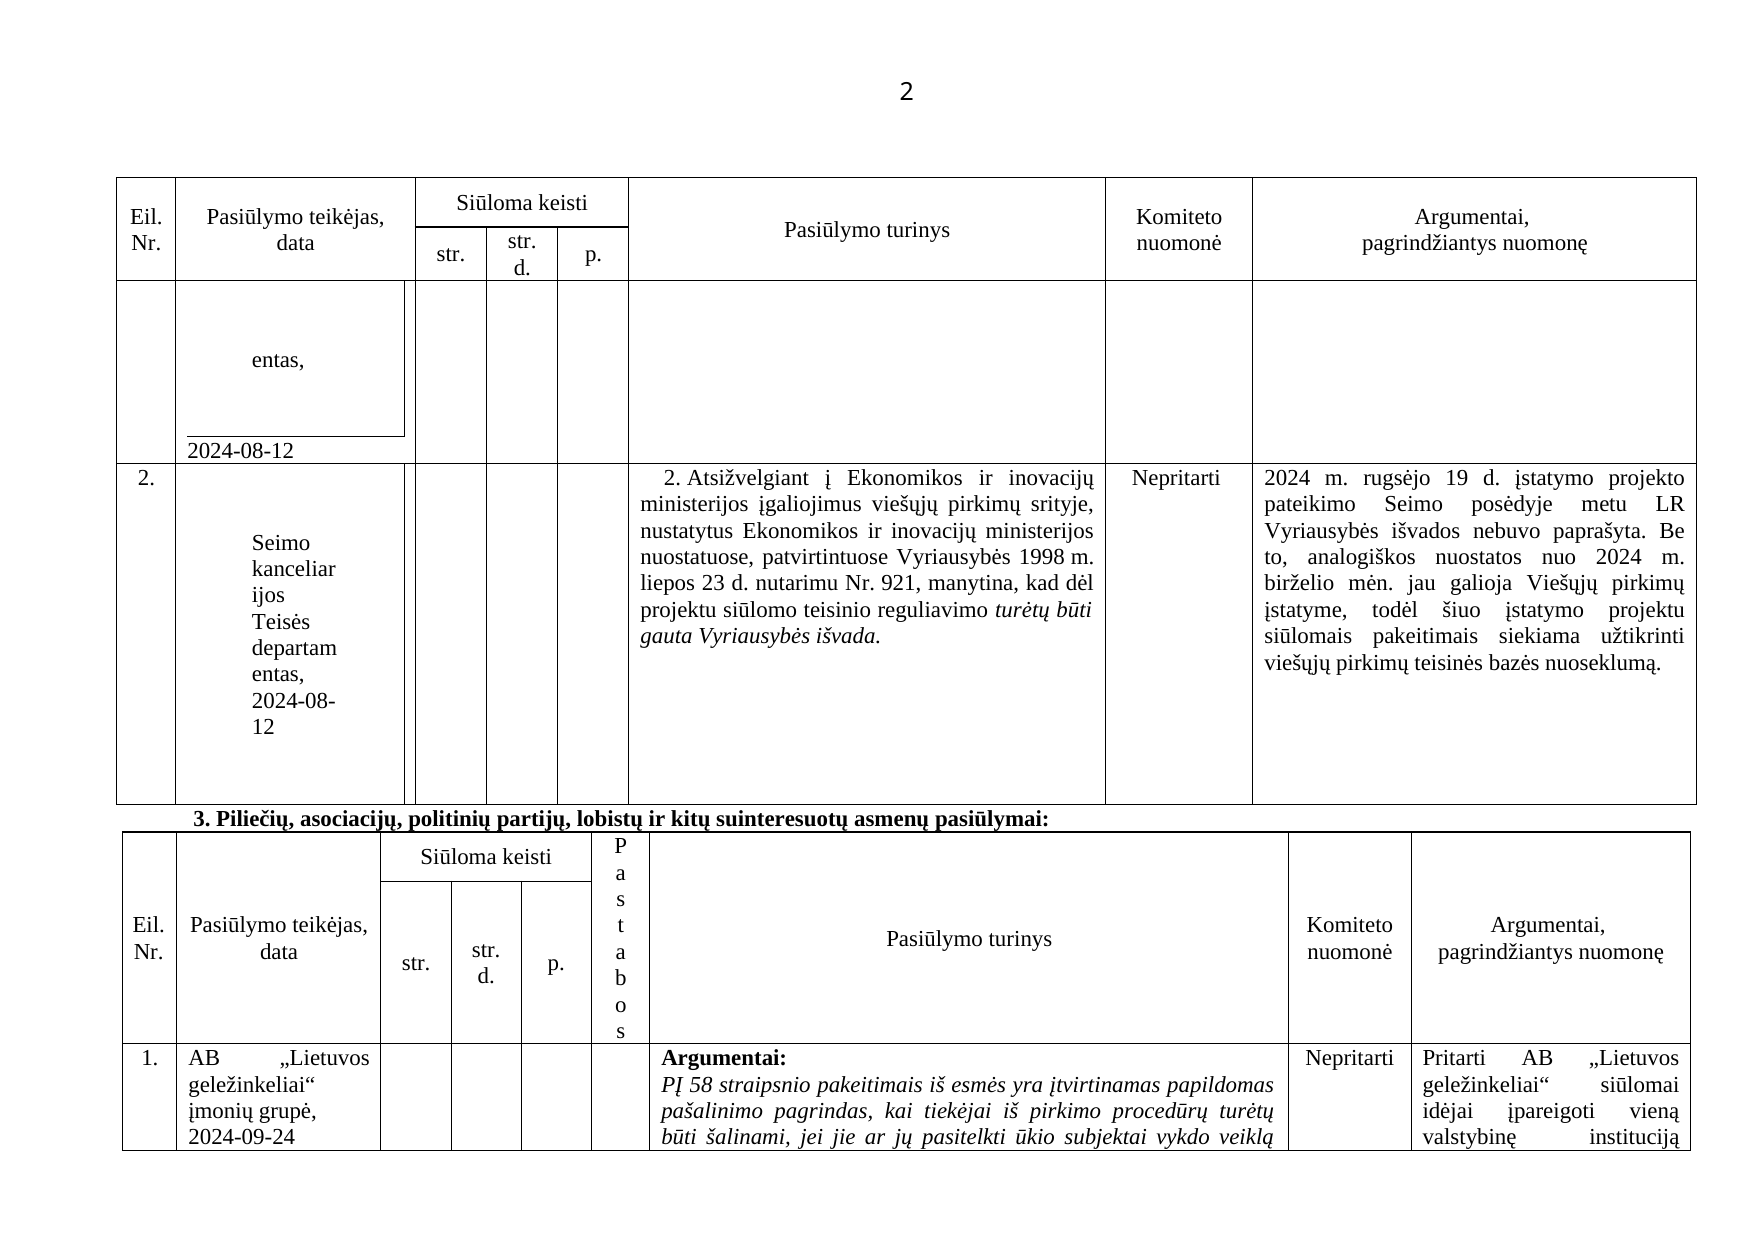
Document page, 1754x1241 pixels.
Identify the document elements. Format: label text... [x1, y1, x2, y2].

table_header Pasiūlymo teikėjas, data [176, 178, 415, 280]
table_cell [522, 1044, 591, 1150]
table_cell [416, 464, 486, 804]
table_cell 1. [123, 1044, 176, 1150]
table_header Pastabos [592, 833, 649, 1043]
table_cell str. [416, 228, 486, 280]
table_cell [629, 281, 1105, 463]
table_cell [405, 464, 415, 804]
table_header Pasiūlymo turinys [650, 833, 1288, 1043]
table_cell 2. [117, 464, 175, 804]
table_header Argumentai, pagrindžiantys nuomonę [1412, 833, 1690, 1043]
table_header Komiteto nuomonė [1106, 178, 1252, 280]
table_cell entas, 2024-08-12 [176, 281, 415, 463]
table_header Argumentai, pagrindžiantys nuomonę [1253, 178, 1696, 280]
table_cell AB „Lietuvos geležinkeliai“ įmonių grupė, 2024-09-24 [177, 1044, 380, 1150]
table_cell Seimo kanceliarijos Teisės departamentas, 2024-08-12 [176, 464, 404, 804]
table_cell p. [522, 882, 591, 1043]
table_header Siūloma keisti [381, 833, 591, 881]
table_cell [487, 281, 557, 463]
table_cell str. [381, 882, 451, 1043]
table_cell [117, 281, 175, 463]
table_header Pasiūlymo teikėjas, data [177, 833, 380, 1043]
table_cell [381, 1044, 451, 1150]
table_cell p. [558, 228, 628, 280]
table_cell [416, 281, 486, 463]
table_cell [592, 1044, 649, 1150]
table_cell Pritarti AB „Lietuvos geležinkeliai“ siūlomai idėjai įpareigoti vieną valstybinę instituciją [1412, 1044, 1690, 1150]
table_cell Nepritarti [1289, 1044, 1411, 1150]
table_cell [558, 281, 628, 463]
table_header Eil. Nr. [117, 178, 175, 280]
table_cell 2. Atsižvelgiant į Ekonomikos ir inovacijų ministerijos įgaliojimus viešųjų pirkimų srityje, nustatytus Ekonomikos ir inovacijų ministerijos nuostatuose, patvirtintuose Vyriausybės 1998 m. liepos 23 d. nutarimu Nr. 921, manytina, kad dėl projektu siūlomo teisinio reguliavimo turėtų būti gauta Vyriausybės išvada. [629, 464, 1105, 804]
table_header Eil. Nr. [123, 833, 176, 1043]
subtitle 3. Piliečių, asociacijų, politinių partijų, lobistų ir kitų suinteresuotų asmenų pasiūlymai: [118, 805, 1695, 831]
table_cell str. d. [452, 882, 521, 1043]
table_cell [452, 1044, 521, 1150]
table_header Komiteto nuomonė [1289, 833, 1411, 1043]
table_header Pasiūlymo turinys [629, 178, 1105, 280]
table_cell Argumentai: PĮ 58 straipsnio pakeitimais iš esmės yra įtvirtinamas papildomas pašalinimo pagrindas, kai tiekėjai iš pirkimo procedūrų turėtų būti šalinami, jei jie ar jų pasitelkti ūkio subjektai vykdo veiklą [650, 1044, 1288, 1150]
table_cell str. d. [487, 228, 557, 280]
table_cell [1253, 281, 1696, 463]
table_cell [1106, 281, 1252, 463]
table_header Siūloma keisti [416, 178, 628, 226]
table_cell Nepritarti [1106, 464, 1252, 804]
table_cell [487, 464, 557, 804]
table_cell 2024 m. rugsėjo 19 d. įstatymo projekto pateikimo Seimo posėdyje metu LR Vyriausybės išvados nebuvo paprašyta. Be to, analogiškos nuostatos nuo 2024 m. birželio mėn. jau galioja Viešųjų pirkimų įstatyme, todėl šiuo įstatymo projektu siūlomais pakeitimais siekiama užtikrinti viešųjų pirkimų teisinės bazės nuoseklumą. [1253, 464, 1696, 804]
table_cell [558, 464, 628, 804]
